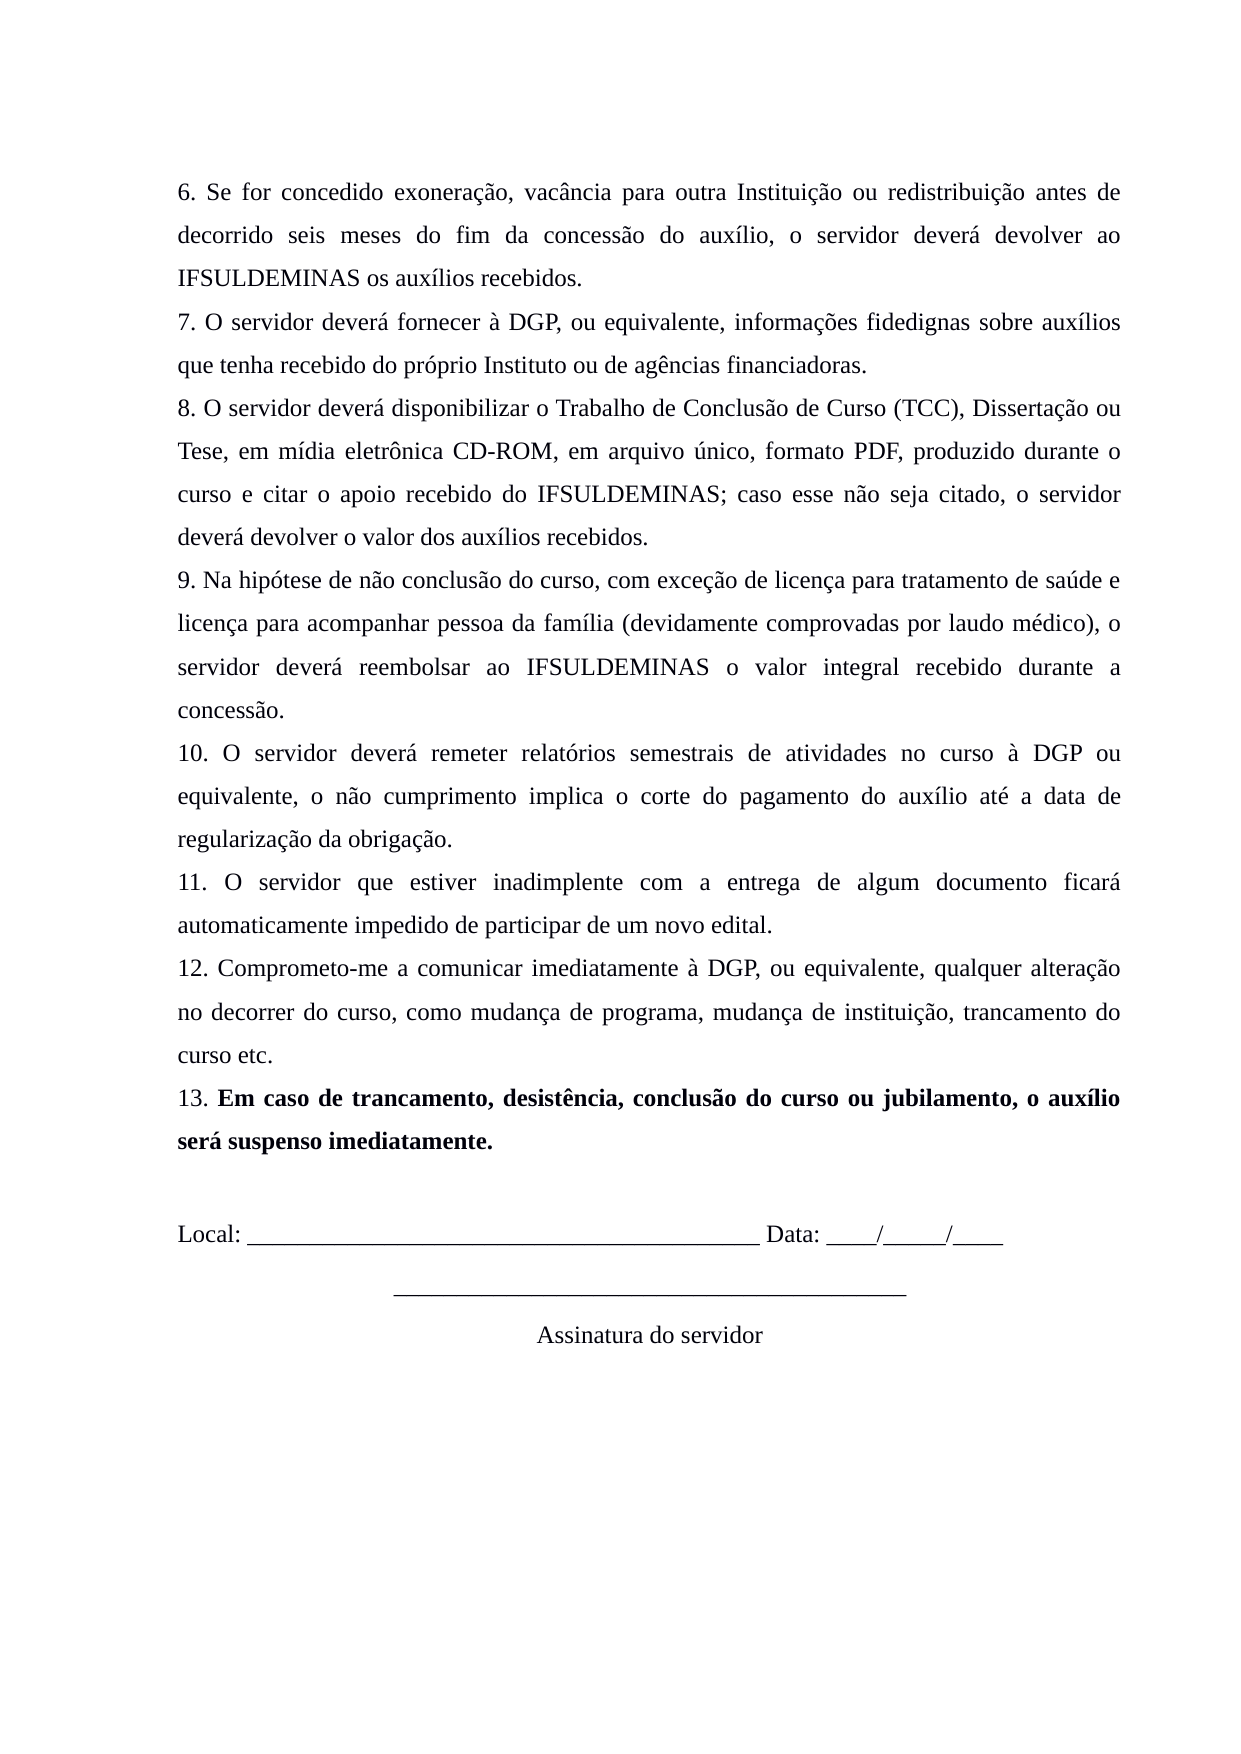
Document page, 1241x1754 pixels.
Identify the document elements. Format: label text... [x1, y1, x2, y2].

text 10. O servidor deverá remeter relatórios semestrais de atividades no curso à DGP ou equivalente, o não cumprimento implica o corte do pagamento do auxílio até a data de regularização da obrigação. [177, 738, 1122, 853]
text 9. Na hipótese de não conclusão do curso, com exceção de licença para tratamento de saúde e licença para acompanhar pessoa da família (devidamente comprovadas por laudo médico), o servidor deverá reembolsar ao IFSULDEMINAS o valor integral recebido durante a concessão. [177, 565, 1122, 723]
text 6. Se for concedido exoneração, vacância para outra Instituição ou redistribuição antes de decorrido seis meses do fim da concessão do auxílio, o servidor deverá devolver ao IFSULDEMINAS os auxílios recebidos. [177, 177, 1122, 292]
text _________________________________________ [177, 1270, 1122, 1298]
text Assinatura do servidor [177, 1320, 1122, 1349]
text Local: _________________________________________ Data: ____/_____/____ [177, 1219, 1122, 1248]
text 13. Em caso de trancamento, desistência, conclusão do curso ou jubilamento, o auxílio será suspenso imediatamente. [177, 1083, 1122, 1155]
text 7. O servidor deverá fornecer à DGP, ou equivalente, informações fidedignas sobre auxílios que tenha recebido do próprio Instituto ou de agências financiadoras. [177, 307, 1122, 378]
text 8. O servidor deverá disponibilizar o Trabalho de Conclusão de Curso (TCC), Dissertação ou Tese, em mídia eletrônica CD-ROM, em arquivo único, formato PDF, produzido durante o curso e citar o apoio recebido do IFSULDEMINAS; caso esse não seja citado, o servidor deverá devolver o valor dos auxílios recebidos. [177, 393, 1122, 551]
text 12. Comprometo-me a comunicar imediatamente à DGP, ou equivalente, qualquer alteração no decorrer do curso, como mudança de programa, mudança de instituição, trancamento do curso etc. [177, 953, 1122, 1068]
text 11. O servidor que estiver inadimplente com a entrega de algum documento ficará automaticamente impedido de participar de um novo edital. [177, 867, 1122, 939]
